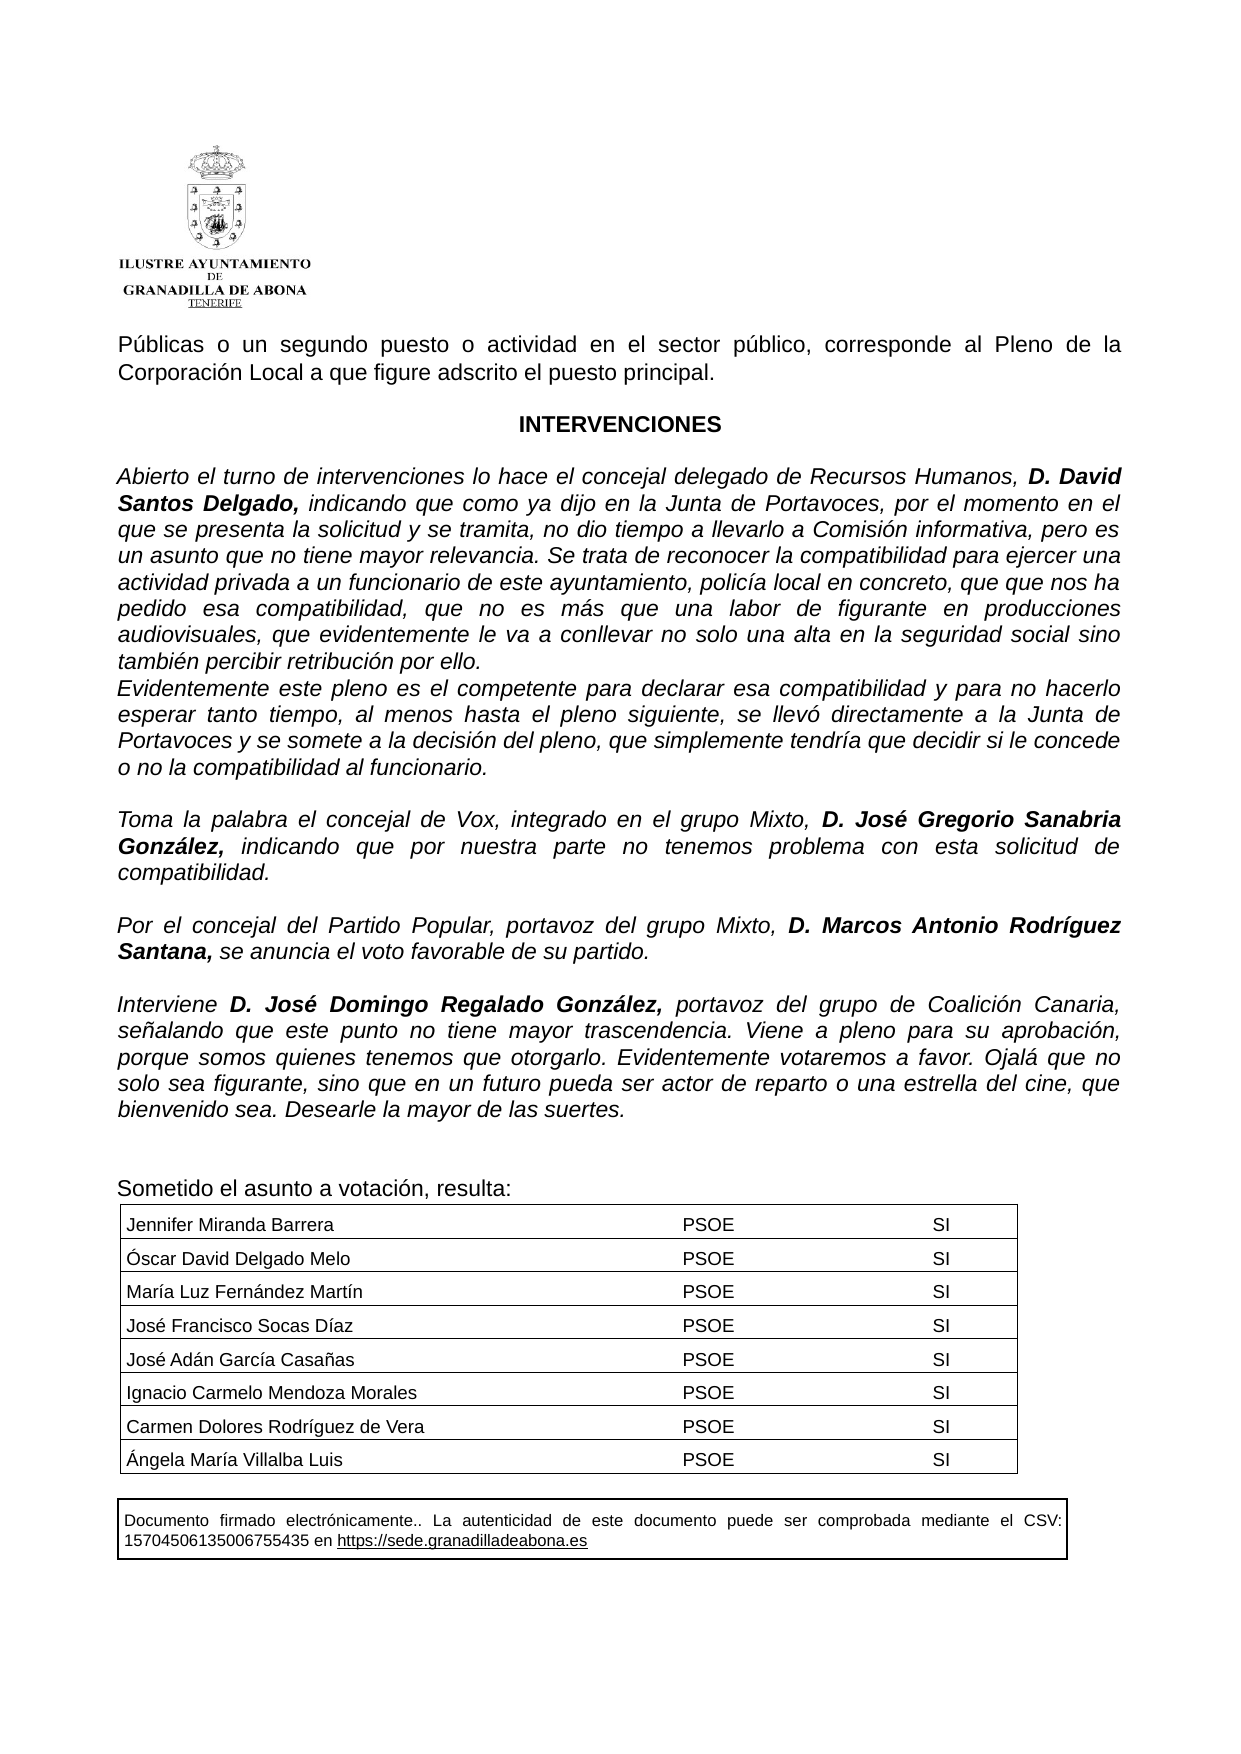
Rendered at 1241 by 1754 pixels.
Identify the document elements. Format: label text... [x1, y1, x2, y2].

table_cell Ignacio Carmelo Mendoza Morales [121, 1373, 682, 1405]
table_cell PSOE [682, 1272, 932, 1305]
table_cell SI [933, 1306, 1017, 1338]
table_cell SI [933, 1272, 1017, 1305]
table_cell PSOE [682, 1339, 932, 1372]
table_cell Ángela María Villalba Luis [121, 1440, 682, 1472]
table_header SI [933, 1205, 1017, 1238]
table_header Jennifer Miranda Barrera [121, 1205, 682, 1238]
table_cell José Francisco Socas Díaz [121, 1306, 682, 1338]
table_cell PSOE [682, 1306, 932, 1338]
table_cell SI [933, 1406, 1017, 1439]
table_cell SI [933, 1239, 1017, 1271]
text Abierto el turno de intervenciones lo hace el concejal delegado de Recursos Humanos, D. David Santos Delgado, indicando que como ya dijo en la Junta de Portavoces, por el momento en el que se presenta la solicitud y se tramita, no dio tiempo a llevarlo a Comisión informativa, pero es un asunto que no tiene mayor relevancia. Se trata de reconocer la compatibilidad para ejercer una actividad privada a un funcionario de este ayuntamiento, policía local en concreto, que que nos ha pedido esa compatibilidad, que no es más que una labor de figurante en producciones audiovisuales, que evidentemente le va a conllevar no solo una alta en la seguridad social sino también percibir retribución por ello. [117, 463, 1124, 674]
subtitle INTERVENCIONES [118, 411, 1122, 437]
table_cell Óscar David Delgado Melo [121, 1239, 682, 1271]
table_cell PSOE [682, 1239, 932, 1271]
table_cell PSOE [682, 1406, 932, 1439]
text Interviene D. José Domingo Regalado González, portavoz del grupo de Coalición Canaria, señalando que este punto no tiene mayor trascendencia. Viene a pleno para su aprobación, porque somos quienes tenemos que otorgarlo. Evidentemente votaremos a favor. Ojalá que no solo sea figurante, sino que en un futuro pueda ser actor de reparto o una estrella del cine, que bienvenido sea. Desearle la mayor de las suertes. [117, 991, 1124, 1122]
text Públicas o un segundo puesto o actividad en el sector público, corresponde al Pleno de la Corporación Local a que figure adscrito el puesto principal. [117, 331, 1123, 385]
text Sometido el asunto a votación, resulta: [117, 1175, 1123, 1202]
table_cell Carmen Dolores Rodríguez de Vera [121, 1406, 682, 1439]
text Por el concejal del Partido Popular, portavoz del grupo Mixto, D. Marcos Antonio Rodríguez Santana, se anuncia el voto favorable de su partido. [117, 912, 1124, 964]
table_cell José Adán García Casañas [121, 1339, 682, 1372]
text Toma la palabra el concejal de Vox, integrado en el grupo Mixto, D. José Gregorio Sanabria González, indicando que por nuestra parte no tenemos problema con esta solicitud de compatibilidad. [117, 806, 1124, 885]
table_cell PSOE [682, 1440, 932, 1472]
table_cell PSOE [682, 1373, 932, 1405]
table_header PSOE [682, 1205, 932, 1238]
table_cell María Luz Fernández Martín [121, 1272, 682, 1305]
table_cell SI [933, 1373, 1017, 1405]
table_cell SI [933, 1440, 1017, 1472]
text Evidentemente este pleno es el competente para declarar esa compatibilidad y para no hacerlo esperar tanto tiempo, al menos hasta el pleno siguiente, se llevó directamente a la Junta de Portavoces y se somete a la decisión del pleno, que simplemente tendría que decidir si le concede o no la compatibilidad al funcionario. [117, 674, 1124, 780]
table_cell SI [933, 1339, 1017, 1372]
